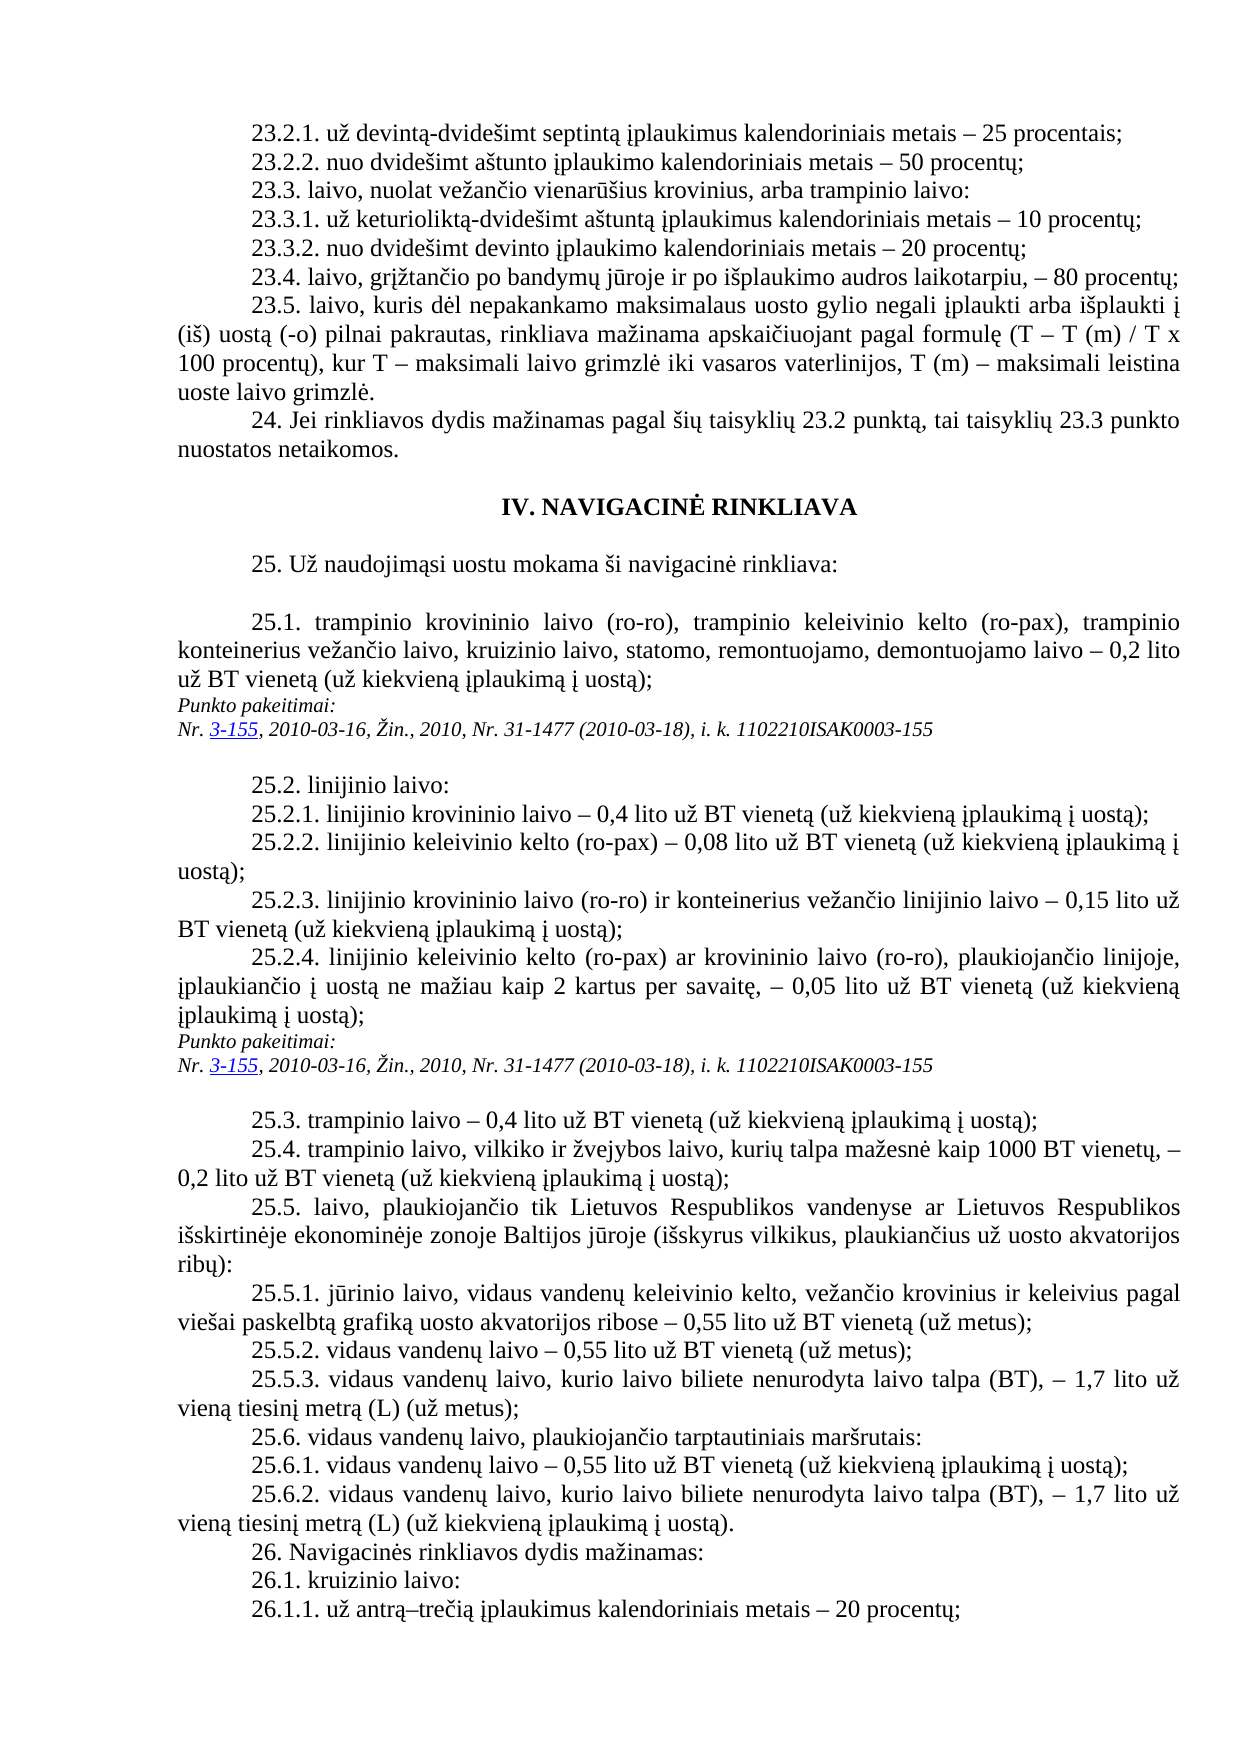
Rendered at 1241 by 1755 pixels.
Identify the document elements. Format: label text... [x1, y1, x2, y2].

text 25. Už naudojimąsi uostu mokama ši navigacinė rinkliava: [177, 549, 1181, 578]
text 25.2.2. linijinio keleivinio kelto (ro-pax) – 0,08 lito už BT vienetą (už kiekvieną įplaukimą į uostą); [177, 827, 1181, 885]
text 23.3.1. už keturioliktą-dvidešimt aštuntą įplaukimus kalendoriniais metais – 10 procentų; [177, 204, 1181, 233]
text IV. NAVIGACINĖ RINKLIAVA [177, 492, 1181, 521]
text 25.6.1. vidaus vandenų laivo – 0,55 lito už BT vienetą (už kiekvieną įplaukimą į uostą); [177, 1451, 1181, 1479]
text 24. Jei rinkliavos dydis mažinamas pagal šių taisyklių 23.2 punktą, tai taisyklių 23.3 punkto nuostatos netaikomos. [177, 406, 1181, 463]
text 26. Navigacinės rinkliavos dydis mažinamas: [177, 1537, 1181, 1566]
text 25.5.2. vidaus vandenų laivo – 0,55 lito už BT vienetą (už metus); [177, 1336, 1181, 1364]
text 25.5. laivo, plaukiojančio tik Lietuvos Respublikos vandenyse ar Lietuvos Respublikos išskirtinėje ekonominėje zonoje Baltijos jūroje (išskyrus vilkikus, plaukiančius už uosto akvatorijos ribų): [177, 1192, 1181, 1278]
text 25.2. linijinio laivo: [177, 770, 1181, 799]
text Punkto pakeitimai: [177, 693, 1181, 717]
text 23.5. laivo, kuris dėl nepakankamo maksimalaus uosto gylio negali įplaukti arba išplaukti į (iš) uostą (-o) pilnai pakrautas, rinkliava mažinama apskaičiuojant pagal formulę (T – T (m) / T x 100 procentų), kur T – maksimali laivo grimzlė iki vasaros vaterlinijos, T (m) – maksimali leistina uoste laivo grimzlė. [177, 291, 1181, 406]
text 26.1. kruizinio laivo: [177, 1566, 1181, 1594]
text 25.2.1. linijinio krovininio laivo – 0,4 lito už BT vienetą (už kiekvieną įplaukimą į uostą); [177, 799, 1181, 827]
text 25.6. vidaus vandenų laivo, plaukiojančio tarptautiniais maršrutais: [177, 1422, 1181, 1451]
text 23.2.1. už devintą-dvidešimt septintą įplaukimus kalendoriniais metais – 25 procentais; [177, 118, 1181, 147]
text 25.2.4. linijinio keleivinio kelto (ro-pax) ar krovininio laivo (ro-ro), plaukiojančio linijoje, įplaukiančio į uostą ne mažiau kaip 2 kartus per savaitę, – 0,05 lito už BT vienetą (už kiekvieną įplaukimą į uostą); [177, 942, 1181, 1029]
text Nr. 3-155, 2010-03-16, Žin., 2010, Nr. 31-1477 (2010-03-18), i. k. 1102210ISAK0003-155 [177, 717, 1181, 741]
text 25.5.3. vidaus vandenų laivo, kurio laivo biliete nenurodyta laivo talpa (BT), – 1,7 lito už vieną tiesinį metrą (L) (už metus); [177, 1364, 1181, 1422]
text 23.4. laivo, grįžtančio po bandymų jūroje ir po išplaukimo audros laikotarpiu, – 80 procentų; [177, 262, 1181, 291]
text 25.2.3. linijinio krovininio laivo (ro-ro) ir konteinerius vežančio linijinio laivo – 0,15 lito už BT vienetą (už kiekvieną įplaukimą į uostą); [177, 885, 1181, 942]
text 25.6.2. vidaus vandenų laivo, kurio laivo biliete nenurodyta laivo talpa (BT), – 1,7 lito už vieną tiesinį metrą (L) (už kiekvieną įplaukimą į uostą). [177, 1479, 1181, 1537]
text Nr. 3-155, 2010-03-16, Žin., 2010, Nr. 31-1477 (2010-03-18), i. k. 1102210ISAK0003-155 [177, 1053, 1181, 1077]
text 25.1. trampinio krovininio laivo (ro-ro), trampinio keleivinio kelto (ro-pax), trampinio konteinerius vežančio laivo, kruizinio laivo, statomo, remontuojamo, demontuojamo laivo – 0,2 lito už BT vienetą (už kiekvieną įplaukimą į uostą); [177, 607, 1181, 693]
text 23.3.2. nuo dvidešimt devinto įplaukimo kalendoriniais metais – 20 procentų; [177, 233, 1181, 262]
text 25.5.1. jūrinio laivo, vidaus vandenų keleivinio kelto, vežančio krovinius ir keleivius pagal viešai paskelbtą grafiką uosto akvatorijos ribose – 0,55 lito už BT vienetą (už metus); [177, 1278, 1181, 1336]
text 25.3. trampinio laivo – 0,4 lito už BT vienetą (už kiekvieną įplaukimą į uostą); [177, 1106, 1181, 1134]
text 25.4. trampinio laivo, vilkiko ir žvejybos laivo, kurių talpa mažesnė kaip 1000 BT vienetų, – 0,2 lito už BT vienetą (už kiekvieną įplaukimą į uostą); [177, 1134, 1181, 1192]
text 23.2.2. nuo dvidešimt aštunto įplaukimo kalendoriniais metais – 50 procentų; [177, 147, 1181, 176]
text Punkto pakeitimai: [177, 1029, 1181, 1053]
text 26.1.1. už antrą–trečią įplaukimus kalendoriniais metais – 20 procentų; [177, 1594, 1181, 1623]
text 23.3. laivo, nuolat vežančio vienarūšius krovinius, arba trampinio laivo: [177, 176, 1181, 204]
